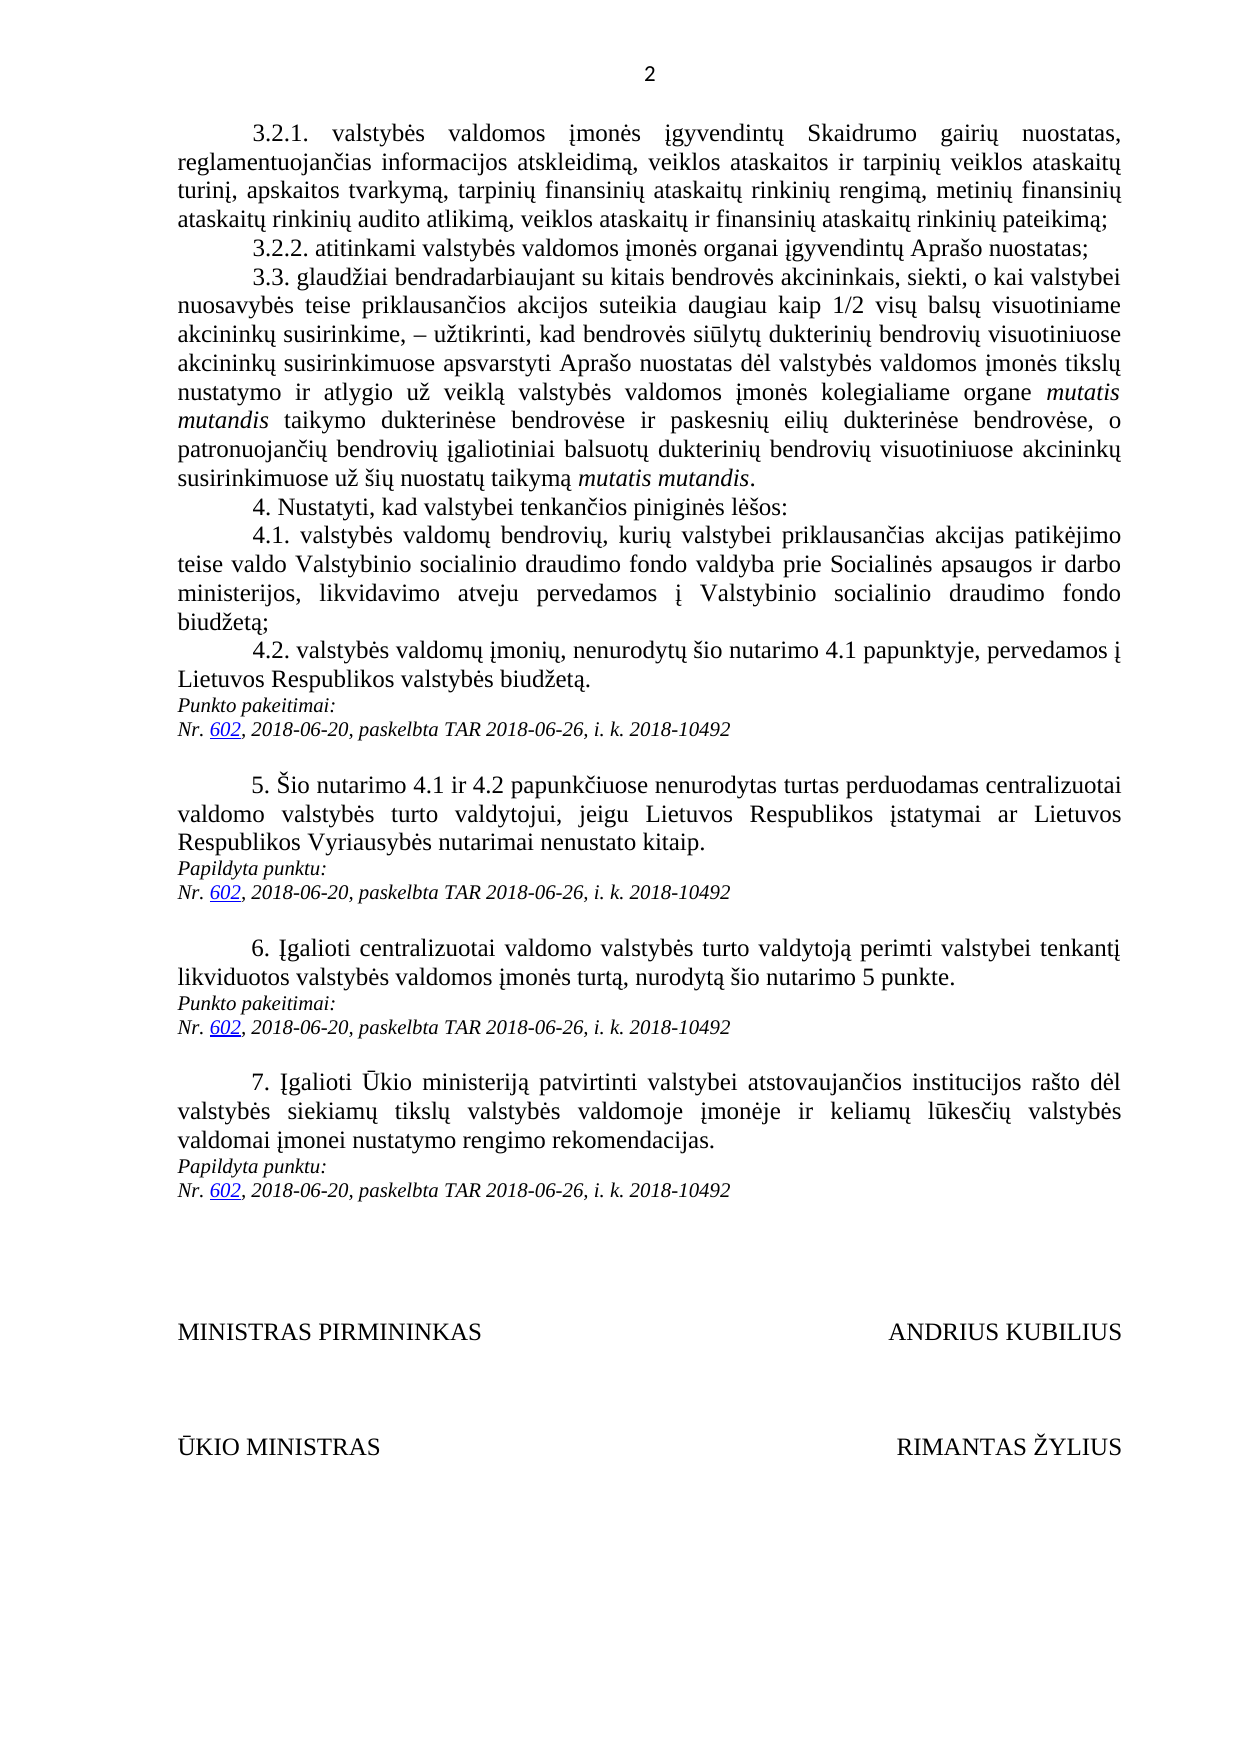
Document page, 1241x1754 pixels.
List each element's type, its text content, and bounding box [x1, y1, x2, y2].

text 6. Įgalioti centralizuotai valdomo valstybės turto valdytoją perimti valstybei tenkantį likviduotos valstybės valdomos įmonės turtą, nurodytą šio nutarimo 5 punkte. [177, 933, 1122, 991]
text ŪKIO MINISTRAS RIMANTAS ŽYLIUS [177, 1432, 1122, 1461]
text Nr. 602, 2018-06-20, paskelbta TAR 2018-06-26, i. k. 2018-10492 [177, 1178, 1122, 1202]
text 3.2.2. atitinkami valstybės valdomos įmonės organai įgyvendintų Aprašo nuostatas; [177, 233, 1122, 262]
text 5. Šio nutarimo 4.1 ir 4.2 papunkčiuose nenurodytas turtas perduodamas centralizuotai valdomo valstybės turto valdytojui, jeigu Lietuvos Respublikos įstatymai ar Lietuvos Respublikos Vyriausybės nutarimai nenustato kitaip. [177, 770, 1122, 856]
text Nr. 602, 2018-06-20, paskelbta TAR 2018-06-26, i. k. 2018-10492 [177, 717, 1122, 741]
text Nr. 602, 2018-06-20, paskelbta TAR 2018-06-26, i. k. 2018-10492 [177, 1015, 1122, 1039]
text 3.3. glaudžiai bendradarbiaujant su kitais bendrovės akcininkais, siekti, o kai valstybei nuosavybės teise priklausančios akcijos suteikia daugiau kaip 1/2 visų balsų visuotiniame akcininkų susirinkime, – užtikrinti, kad bendrovės siūlytų dukterinių bendrovių visuotiniuose akcininkų susirinkimuose apsvarstyti Aprašo nuostatas dėl valstybės valdomos įmonės tikslų nustatymo ir atlygio už veiklą valstybės valdomos įmonės kolegialiame organe mutatis mutandis taikymo dukterinėse bendrovėse ir paskesnių eilių dukterinėse bendrovėse, o patronuojančių bendrovių įgaliotiniai balsuotų dukterinių bendrovių visuotiniuose akcininkų susirinkimuose už šių nuostatų taikymą mutatis mutandis. [177, 262, 1122, 492]
text MINISTRAS PIRMININKAS ANDRIUS KUBILIUS [177, 1317, 1122, 1346]
text 3.2.1. valstybės valdomos įmonės įgyvendintų Skaidrumo gairių nuostatas, reglamentuojančias informacijos atskleidimą, veiklos ataskaitos ir tarpinių veiklos ataskaitų turinį, apskaitos tvarkymą, tarpinių finansinių ataskaitų rinkinių rengimą, metinių finansinių ataskaitų rinkinių audito atlikimą, veiklos ataskaitų ir finansinių ataskaitų rinkinių pateikimą; [177, 118, 1122, 233]
text 7. Įgalioti Ūkio ministeriją patvirtinti valstybei atstovaujančios institucijos rašto dėl valstybės siekiamų tikslų valstybės valdomoje įmonėje ir keliamų lūkesčių valstybės valdomai įmonei nustatymo rengimo rekomendacijas. [177, 1067, 1122, 1154]
text Punkto pakeitimai: [177, 991, 1122, 1015]
text 4.2. valstybės valdomų įmonių, nenurodytų šio nutarimo 4.1 papunktyje, pervedamos į Lietuvos Respublikos valstybės biudžetą. [177, 636, 1122, 693]
text Papildyta punktu: [177, 1154, 1122, 1178]
text Nr. 602, 2018-06-20, paskelbta TAR 2018-06-26, i. k. 2018-10492 [177, 880, 1122, 904]
text 4. Nustatyti, kad valstybei tenkančios piniginės lėšos: [177, 492, 1122, 521]
text Punkto pakeitimai: [177, 693, 1122, 717]
text Papildyta punktu: [177, 856, 1122, 880]
text 4.1. valstybės valdomų bendrovių, kurių valstybei priklausančias akcijas patikėjimo teise valdo Valstybinio socialinio draudimo fondo valdyba prie Socialinės apsaugos ir darbo ministerijos, likvidavimo atveju pervedamos į Valstybinio socialinio draudimo fondo biudžetą; [177, 521, 1122, 636]
